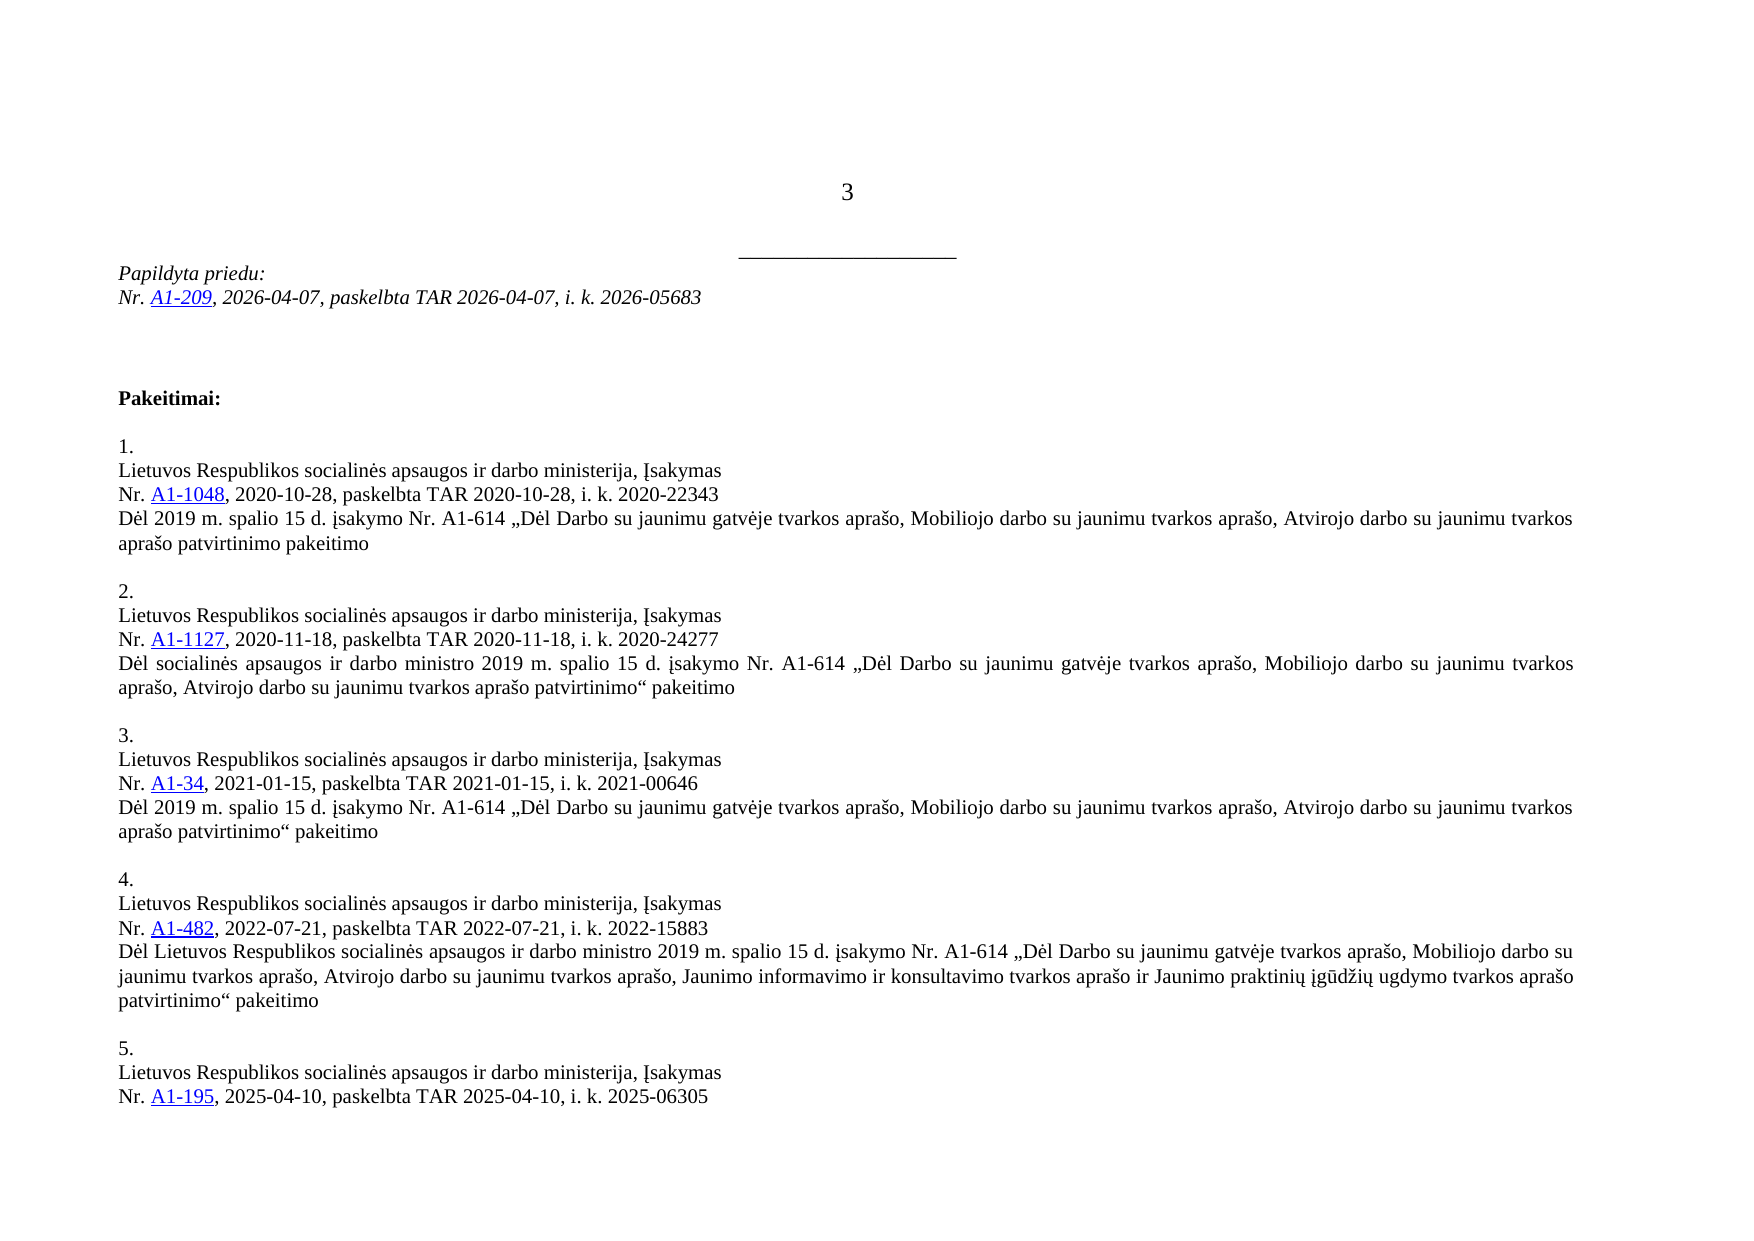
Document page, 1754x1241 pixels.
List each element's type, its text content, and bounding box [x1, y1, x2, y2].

text 4. [118, 867, 1577, 891]
text Pakeitimai: [118, 386, 1577, 410]
text Nr. A1-209, 2026-04-07, paskelbta TAR 2026-04-07, i. k. 2026-05683 [118, 285, 1577, 309]
text 5. [118, 1036, 1577, 1060]
text ___________________ [118, 235, 1577, 261]
text Lietuvos Respublikos socialinės apsaugos ir darbo ministerija, Įsakymas [118, 747, 1577, 771]
text 2. [118, 578, 1577, 603]
text Lietuvos Respublikos socialinės apsaugos ir darbo ministerija, Įsakymas [118, 1060, 1577, 1084]
text Lietuvos Respublikos socialinės apsaugos ir darbo ministerija, Įsakymas [118, 603, 1577, 627]
text Nr. A1-34, 2021-01-15, paskelbta TAR 2021-01-15, i. k. 2021-00646 [118, 771, 1577, 795]
text Nr. A1-482, 2022-07-21, paskelbta TAR 2022-07-21, i. k. 2022-15883 [118, 915, 1577, 939]
text Nr. A1-1048, 2020-10-28, paskelbta TAR 2020-10-28, i. k. 2020-22343 [118, 482, 1577, 506]
text 1. [118, 434, 1577, 458]
text Dėl 2019 m. spalio 15 d. įsakymo Nr. A1-614 „Dėl Darbo su jaunimu gatvėje tvarkos aprašo, Mobiliojo darbo su jaunimu tvarkos aprašo, Atvirojo darbo su jaunimu tvarkos aprašo patvirtinimo“ pakeitimo [118, 795, 1577, 843]
text Nr. A1-195, 2025-04-10, paskelbta TAR 2025-04-10, i. k. 2025-06305 [118, 1084, 1577, 1108]
text Papildyta priedu: [118, 261, 1577, 285]
text Dėl 2019 m. spalio 15 d. įsakymo Nr. A1-614 „Dėl Darbo su jaunimu gatvėje tvarkos aprašo, Mobiliojo darbo su jaunimu tvarkos aprašo, Atvirojo darbo su jaunimu tvarkos aprašo patvirtinimo pakeitimo [118, 506, 1577, 554]
text Lietuvos Respublikos socialinės apsaugos ir darbo ministerija, Įsakymas [118, 891, 1577, 915]
text Dėl socialinės apsaugos ir darbo ministro 2019 m. spalio 15 d. įsakymo Nr. A1-614 „Dėl Darbo su jaunimu gatvėje tvarkos aprašo, Mobiliojo darbo su jaunimu tvarkos aprašo, Atvirojo darbo su jaunimu tvarkos aprašo patvirtinimo“ pakeitimo [118, 651, 1577, 699]
text Lietuvos Respublikos socialinės apsaugos ir darbo ministerija, Įsakymas [118, 458, 1577, 482]
text Dėl Lietuvos Respublikos socialinės apsaugos ir darbo ministro 2019 m. spalio 15 d. įsakymo Nr. A1-614 „Dėl Darbo su jaunimu gatvėje tvarkos aprašo, Mobiliojo darbo su jaunimu tvarkos aprašo, Atvirojo darbo su jaunimu tvarkos aprašo, Jaunimo informavimo ir konsultavimo tvarkos aprašo ir Jaunimo praktinių įgūdžių ugdymo tvarkos aprašo patvirtinimo“ pakeitimo [118, 939, 1577, 1012]
text 3. [118, 723, 1577, 747]
text Nr. A1-1127, 2020-11-18, paskelbta TAR 2020-11-18, i. k. 2020-24277 [118, 627, 1577, 651]
